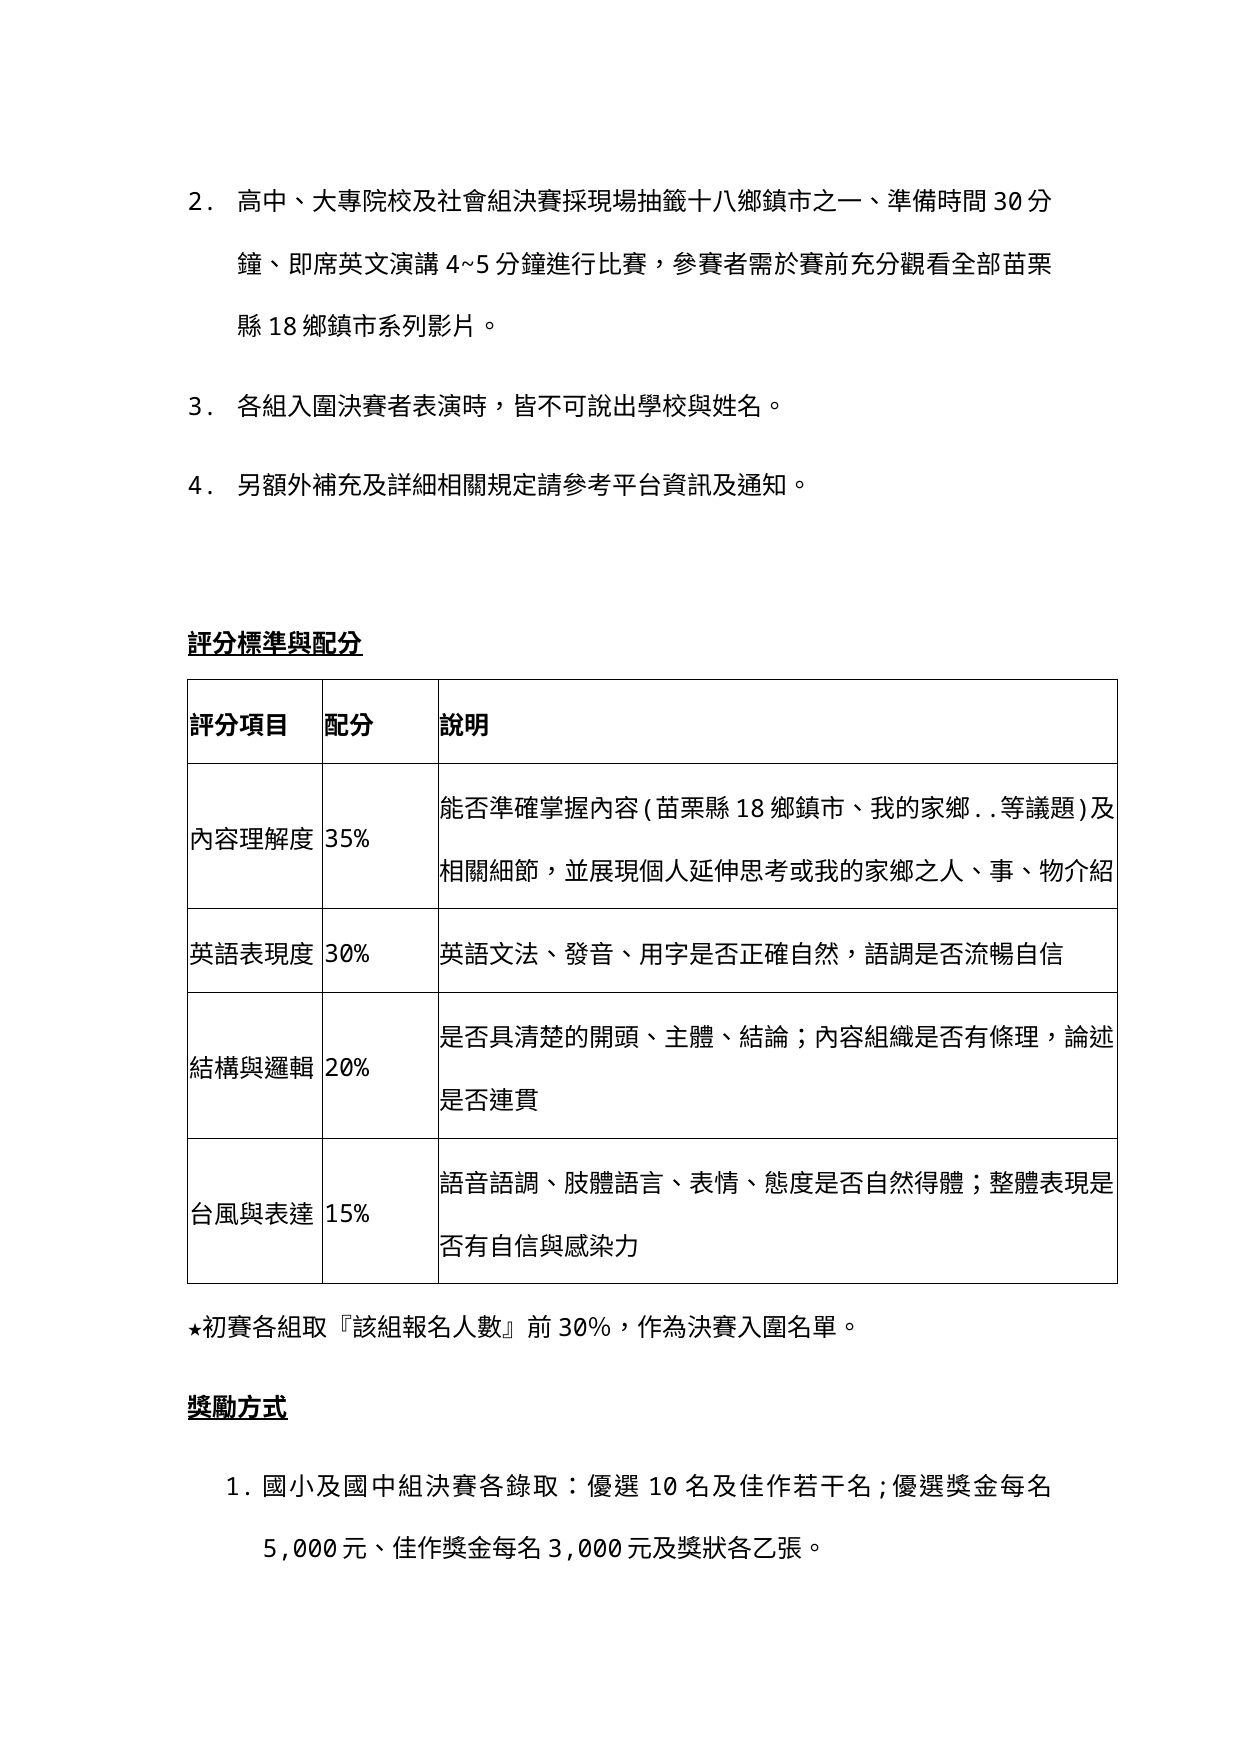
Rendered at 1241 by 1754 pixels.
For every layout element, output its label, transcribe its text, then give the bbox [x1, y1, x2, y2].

list 另額外補充及詳細相關規定請參考平台資訊及通知。 [187, 442, 1053, 504]
table_cell 英語表現度 [188, 909, 322, 992]
table_cell 30% [323, 909, 438, 992]
table_header 說明 [439, 680, 1117, 762]
table_header 評分項目 [188, 680, 322, 762]
table_cell 語音語調、肢體語言、表情、態度是否自然得體；整體表現是否有自信與感染力 [439, 1139, 1117, 1283]
list 各組入圍決賽者表演時，皆不可說出學校與姓名。 [187, 362, 1053, 425]
table_cell 內容理解度 [188, 764, 322, 908]
list 國小及國中組決賽各錄取：優選10名及佳作若干名;優選獎金每名5,000元、佳作獎金每名3,000元及獎狀各乙張。 [225, 1443, 1053, 1568]
table_cell 能否準確掌握內容(苗栗縣18鄉鎮市、我的家鄉..等議題)及相關細節，並展現個人延伸思考或我的家鄉之人、事、物介紹 [439, 764, 1117, 908]
table_cell 台風與表達 [188, 1139, 322, 1283]
table_cell 15% [323, 1139, 438, 1283]
table_cell 結構與邏輯 [188, 993, 322, 1137]
text 評分標準與配分 [187, 600, 1053, 662]
text ★初賽各組取『該組報名人數』前30％，作為決賽入圍名單。 [187, 1284, 1053, 1347]
table_cell 35% [323, 764, 438, 908]
table_cell 20% [323, 993, 438, 1137]
list 高中、大專院校及社會組決賽採現場抽籤十八鄉鎮市之一、準備時間30分鐘、即席英文演講4~5分鐘進行比賽，參賽者需於賽前充分觀看全部苗栗縣18鄉鎮市系列影片。 [187, 158, 1053, 346]
table_cell 英語文法、發音、用字是否正確自然，語調是否流暢自信 [439, 909, 1117, 992]
table_cell 是否具清楚的開頭、主體、結論；內容組織是否有條理，論述是否連貫 [439, 993, 1117, 1137]
table_header 配分 [323, 680, 438, 762]
text 獎勵方式 [187, 1363, 1053, 1426]
